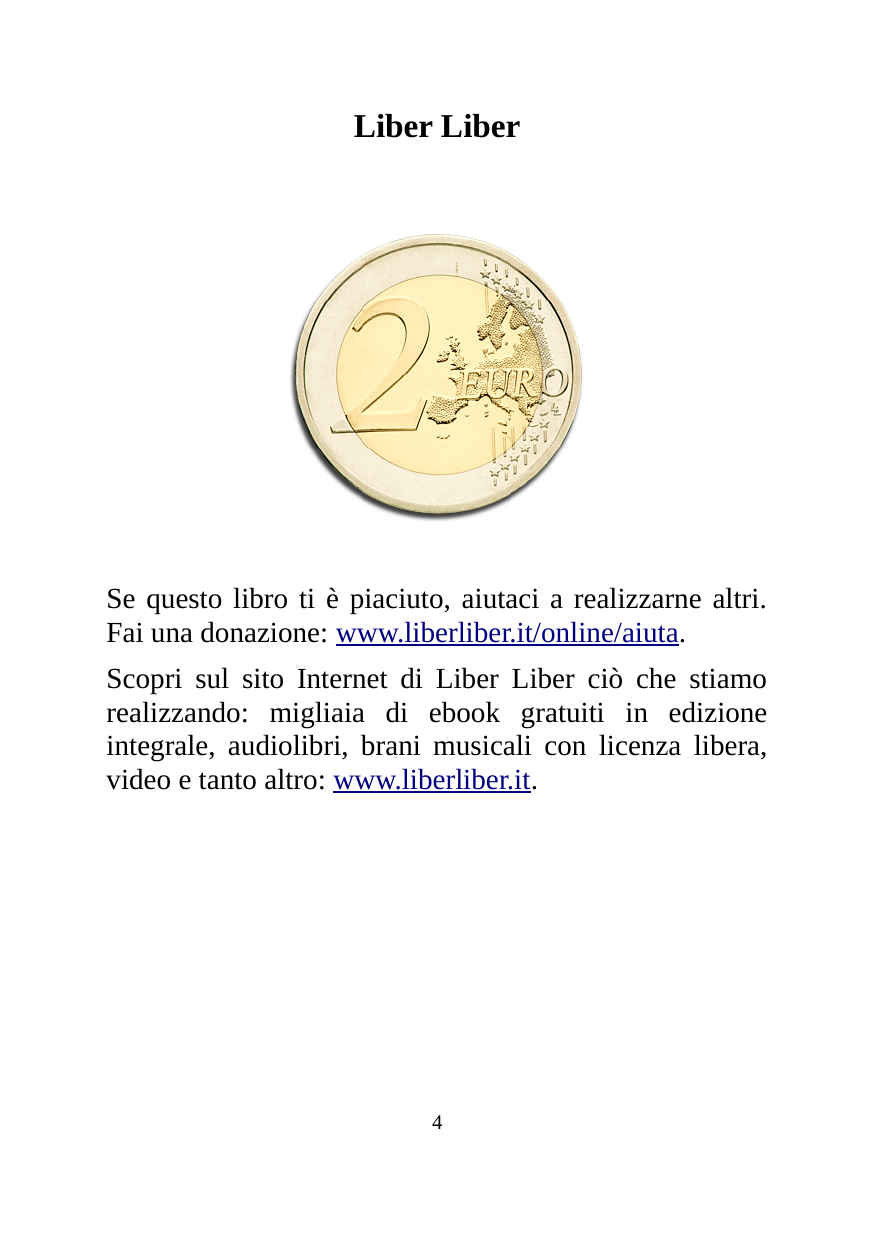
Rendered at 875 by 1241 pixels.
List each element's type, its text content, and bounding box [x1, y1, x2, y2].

subtitle Liber Liber [106, 106, 768, 144]
text Se questo libro ti è piaciuto, aiutaci a realizzarne altri. Fai una donazione: www.liberliber.it/online/aiuta. [106, 582, 768, 649]
picture [289, 227, 585, 523]
text Scopri sul sito Internet di Liber Liber ciò che stiamo realizzando: migliaia di ebook gratuiti in edizione integrale, audiolibri, brani musicali con licenza libera, video e tanto altro: www.liberliber.it. [106, 661, 768, 795]
